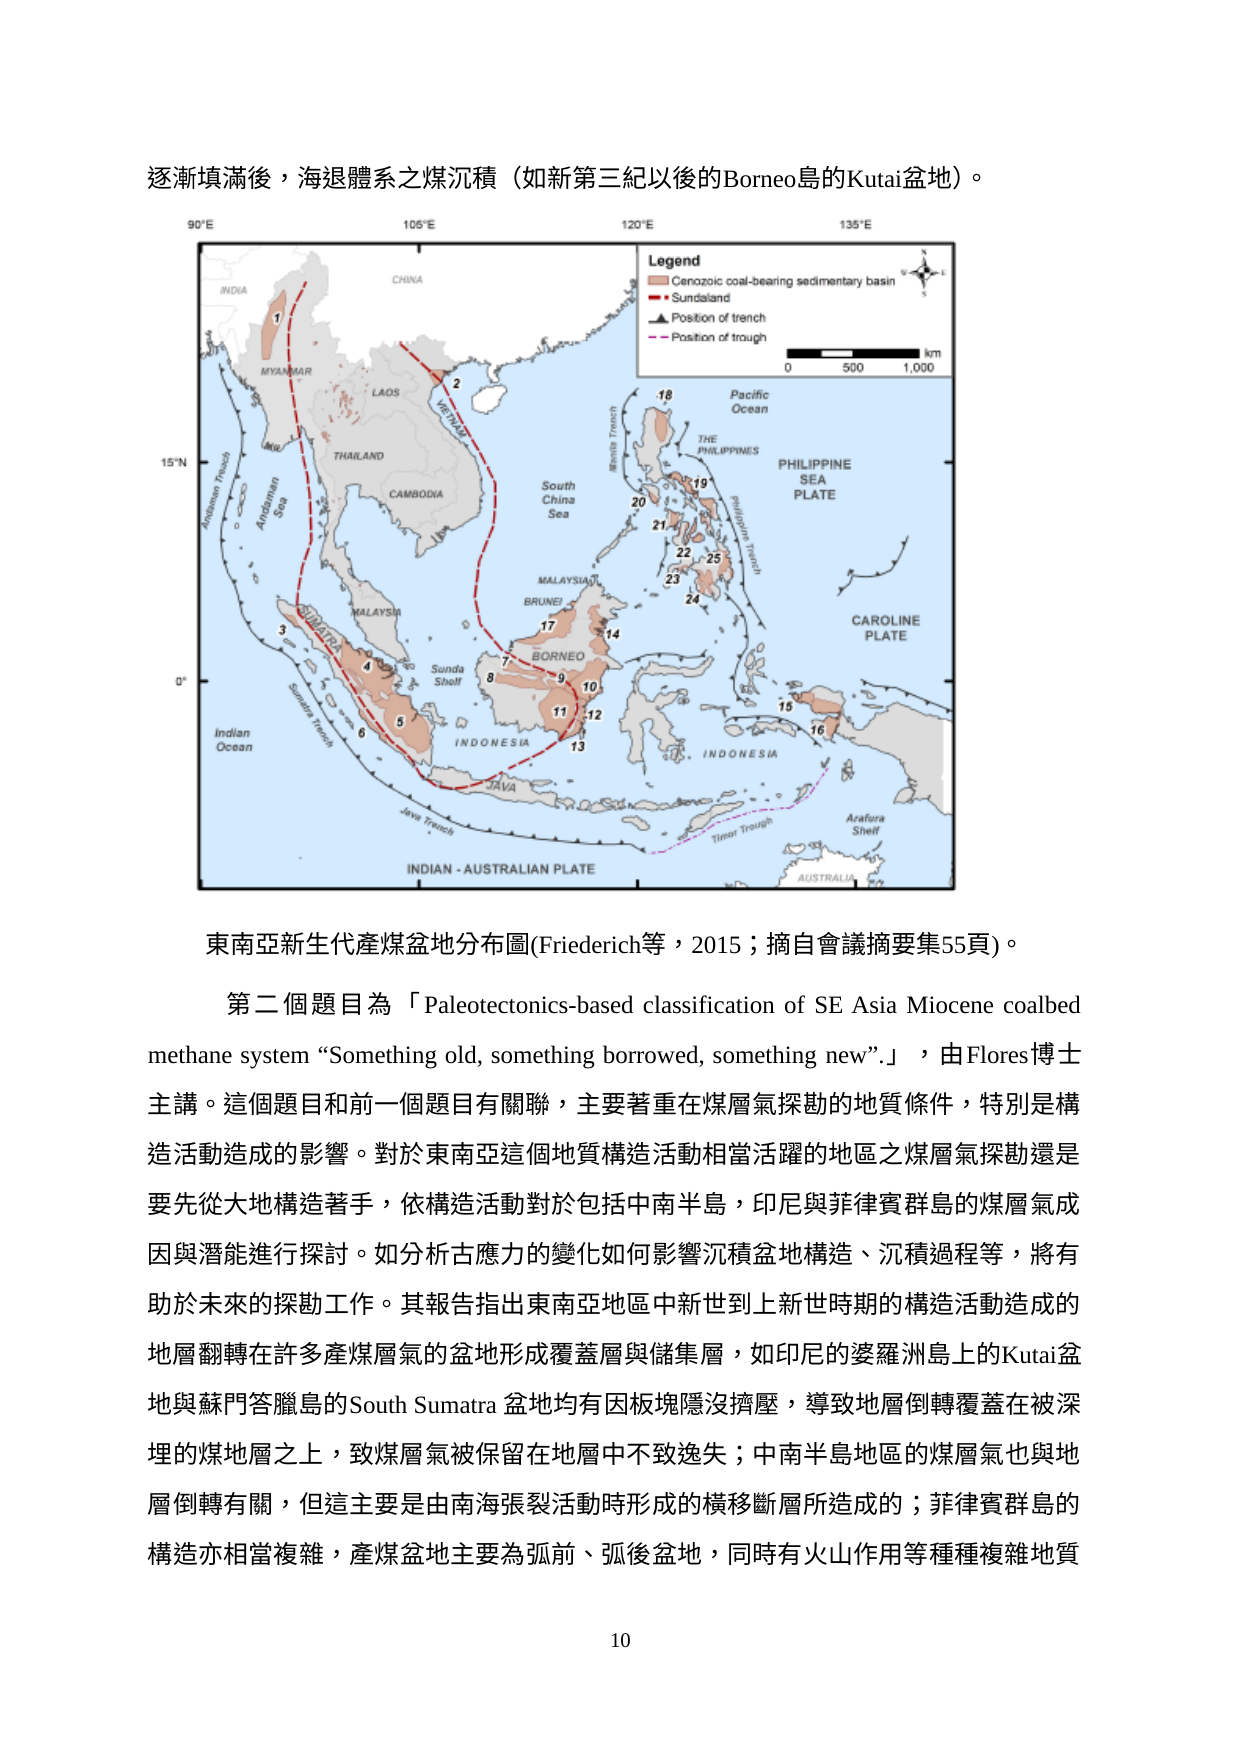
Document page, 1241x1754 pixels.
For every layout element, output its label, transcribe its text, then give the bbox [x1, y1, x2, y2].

text 東南亞新生代產煤盆地分布圖(Friederich等，2015；摘自會議摘要集55頁)。 [148, 924, 1082, 961]
text 逐漸填滿後，海退體系之煤沉積（如新第三紀以後的Borneo島的Kutai盆地）。 [148, 148, 1082, 198]
text 第二個題目為「Paleotectonics-based classification of SE Asia Miocene coalbed methane system “Something old, something borrowed, something new”.」，由Flores博士主講。這個題目和前一個題目有關聯，主要著重在煤層氣探勘的地質條件，特別是構造活動造成的影響。對於東南亞這個地質構造活動相當活躍的地區之煤層氣探勘還是要先從大地構造著手，依構造活動對於包括中南半島，印尼與菲律賓群島的煤層氣成因與潛能進行探討。如分析古應力的變化如何影響沉積盆地構造、沉積過程等，將有助於未來的探勘工作。其報告指出東南亞地區中新世到上新世時期的構造活動造成的地層翻轉在許多產煤層氣的盆地形成覆蓋層與儲集層，如印尼的婆羅洲島上的Kutai盆地與蘇門答臘島的South Sumatra 盆地均有因板塊隱沒擠壓，導致地層倒轉覆蓋在被深埋的煤地層之上，致煤層氣被保留在地層中不致逸失；中南半島地區的煤層氣也與地層倒轉有關，但這主要是由南海張裂活動時形成的橫移斷層所造成的；菲律賓群島的構造亦相當複雜，產煤盆地主要為弧前、弧後盆地，同時有火山作用等種種複雜地質 [148, 973, 1082, 1573]
